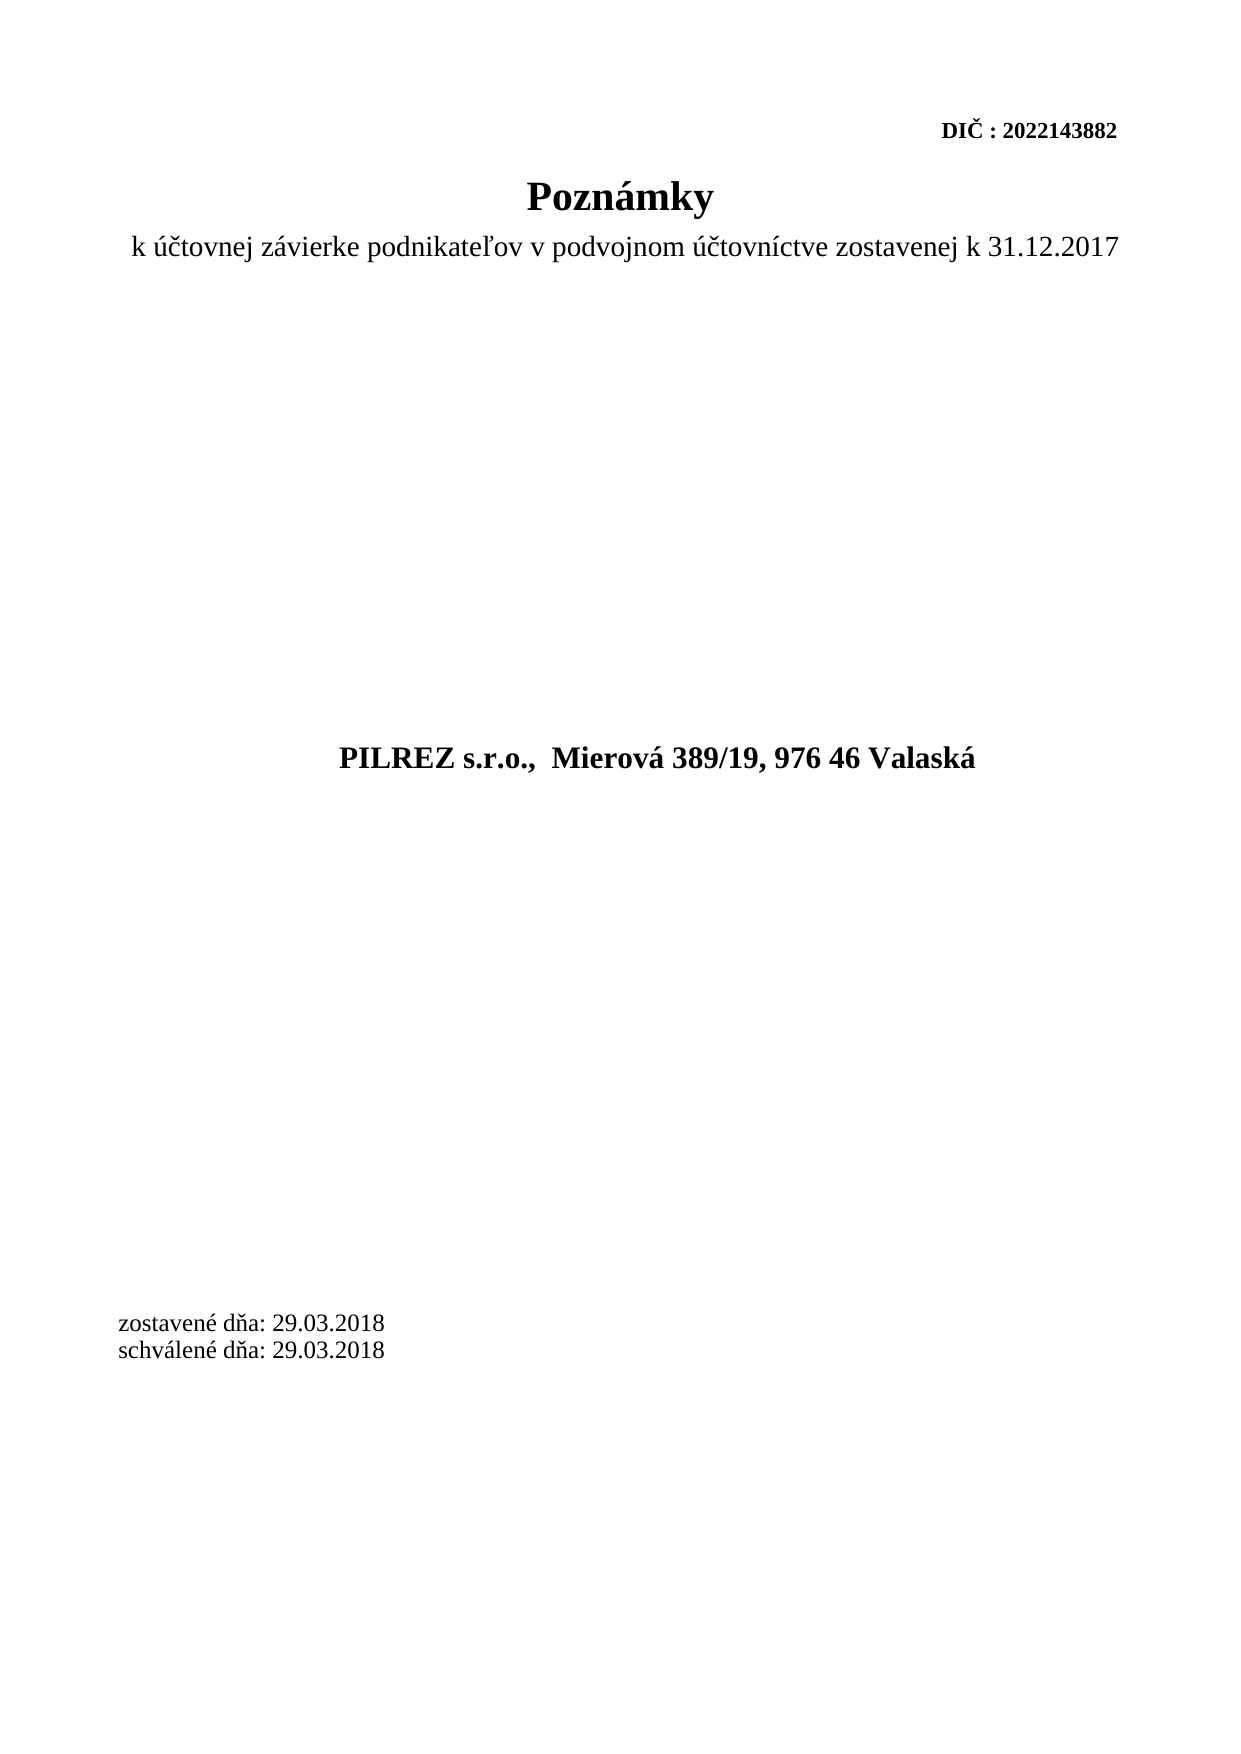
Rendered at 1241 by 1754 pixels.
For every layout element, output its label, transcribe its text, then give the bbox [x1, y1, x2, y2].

text k účtovnej závierke podnikateľov v podvojnom účtovníctve zostavenej k 31.12.2017 [118, 219, 1122, 265]
text Poznámky [118, 173, 1122, 219]
text zostavené dňa: 29.03.2018 [118, 1309, 1122, 1336]
text schválené dňa: 29.03.2018 [118, 1336, 1122, 1364]
list PILREZ s.r.o., Mierová 389/19, 976 46 Valaská [156, 741, 1122, 775]
